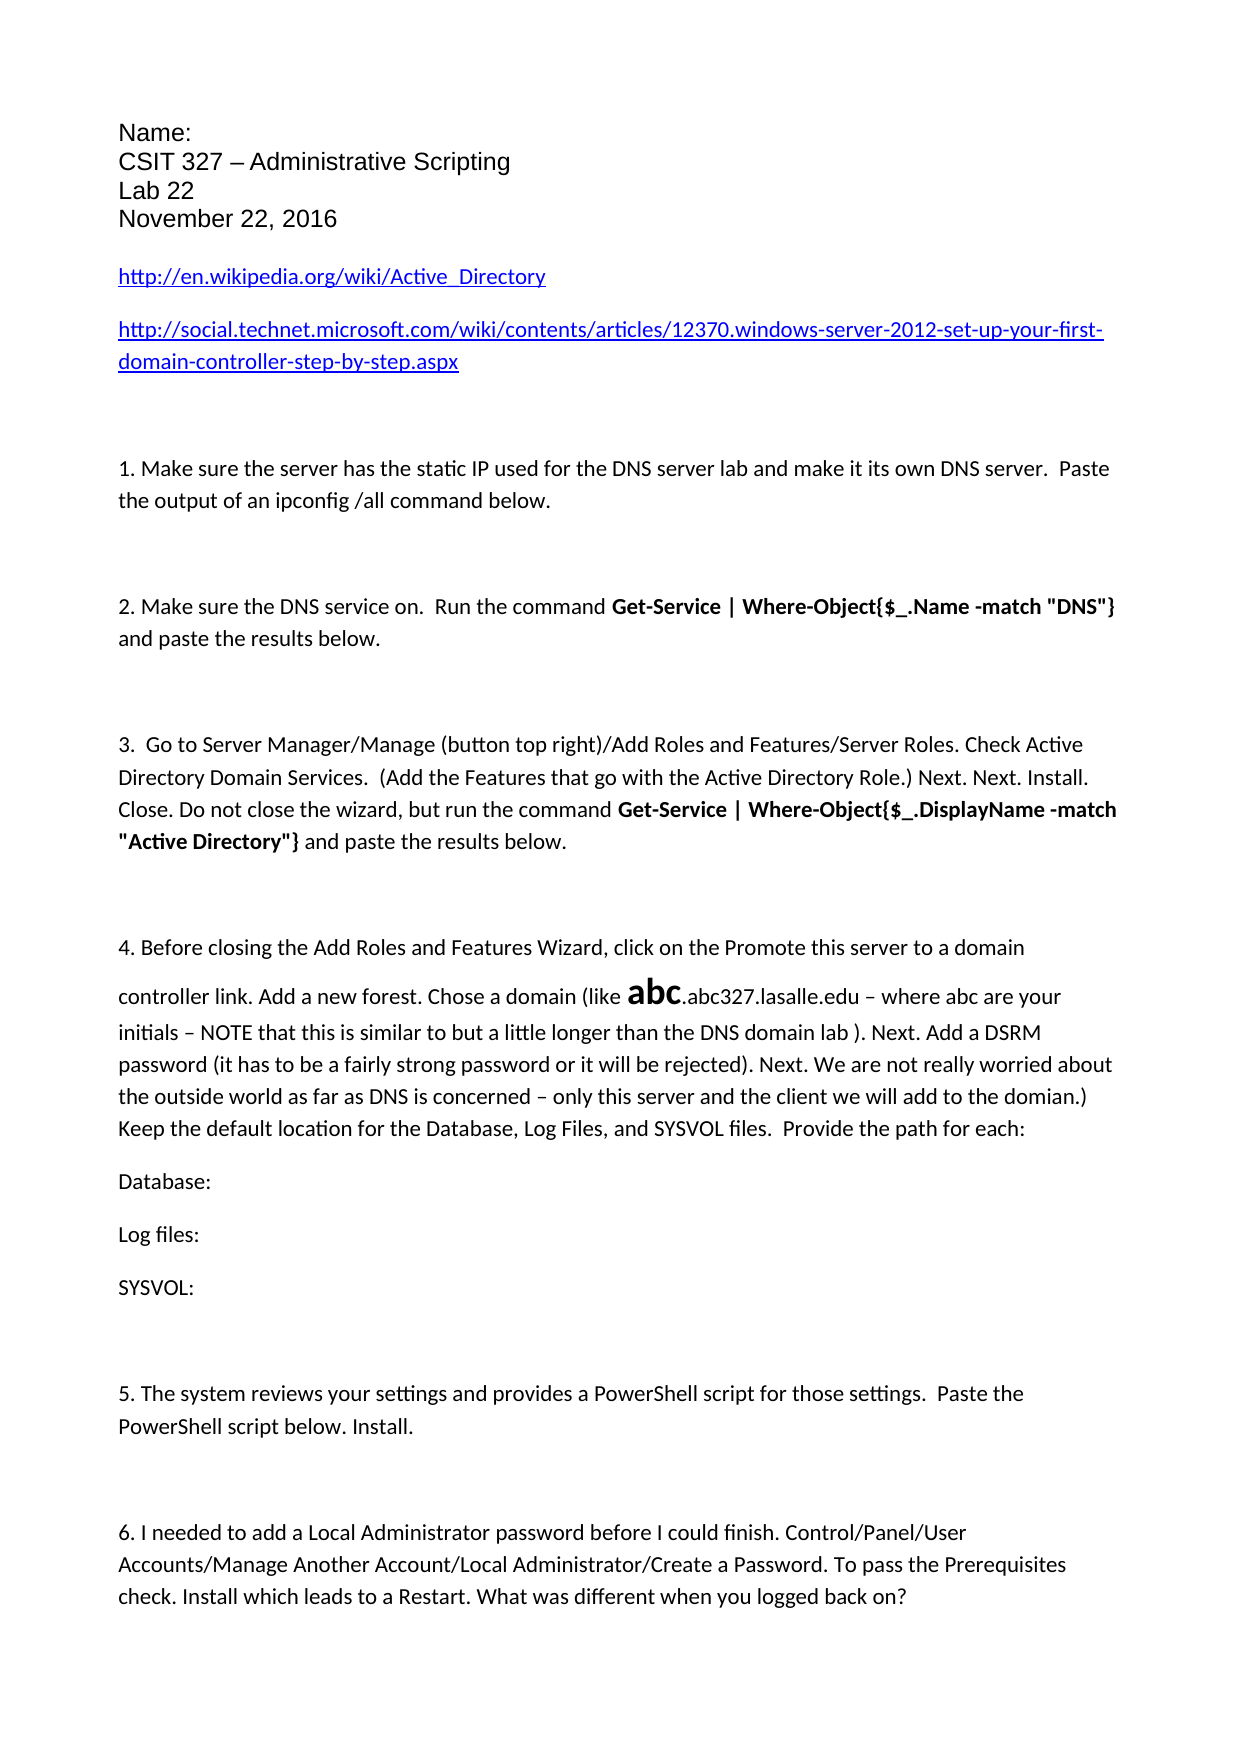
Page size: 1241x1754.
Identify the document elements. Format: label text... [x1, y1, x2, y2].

text CSIT 327 – Administrative Scripting [118, 147, 1122, 176]
text 2. Make sure the DNS service on. Run the command Get-Service | Where-Object{$_.Name -match "DNS"} and paste the results below. [118, 592, 1122, 652]
text 1. Make sure the server has the static IP used for the DNS server lab and make it its own DNS server. Paste the output of an ipconfig /all command below. [118, 454, 1122, 514]
text http://en.wikipedia.org/wiki/Active_Directory [118, 262, 1122, 290]
text Database: [118, 1167, 1122, 1196]
text 6. I needed to add a Local Administrator password before I could finish. Control/Panel/User Accounts/Manage Another Account/Local Administrator/Create a Password. To pass the Prerequisites check. Install which leads to a Restart. What was different when you logged back on? [118, 1518, 1122, 1610]
text http://social.technet.microsoft.com/wiki/contents/articles/12370.windows-server-2012-set-up-your-first-domain-controller-step-by-step.aspx [118, 315, 1122, 375]
text 4. Before closing the Add Roles and Features Wizard, click on the Promote this server to a domain controller link. Add a new forest. Chose a domain (like abc.abc327.lasalle.edu – where abc are your initials – NOTE that this is similar to but a little longer than the DNS domain lab ). Next. Add a DSRM password (it has to be a fairly strong password or it will be rejected). Next. We are not really worried about the outside world as far as DNS is concerned – only this server and the client we will add to the domian.) Keep the default location for the Database, Log Files, and SYSVOL files. Provide the path for each: [118, 933, 1122, 1142]
text Lab 22 [118, 176, 1122, 204]
text Log files: [118, 1221, 1122, 1248]
text 5. The system reviews your settings and provides a PowerShell script for those settings. Paste the PowerShell script below. Install. [118, 1379, 1122, 1440]
text SYSVOL: [118, 1273, 1122, 1302]
text 3. Go to Server Manager/Manage (button top right)/Add Roles and Features/Server Roles. Check Active Directory Domain Services. (Add the Features that go with the Active Directory Role.) Next. Next. Install. Close. Do not close the wizard, but run the command Get-Service | Where-Object{$_.DisplayName -match "Active Directory"} and paste the results below. [118, 730, 1122, 855]
text November 22, 2016 [118, 204, 1122, 233]
text Name: [118, 118, 1122, 147]
